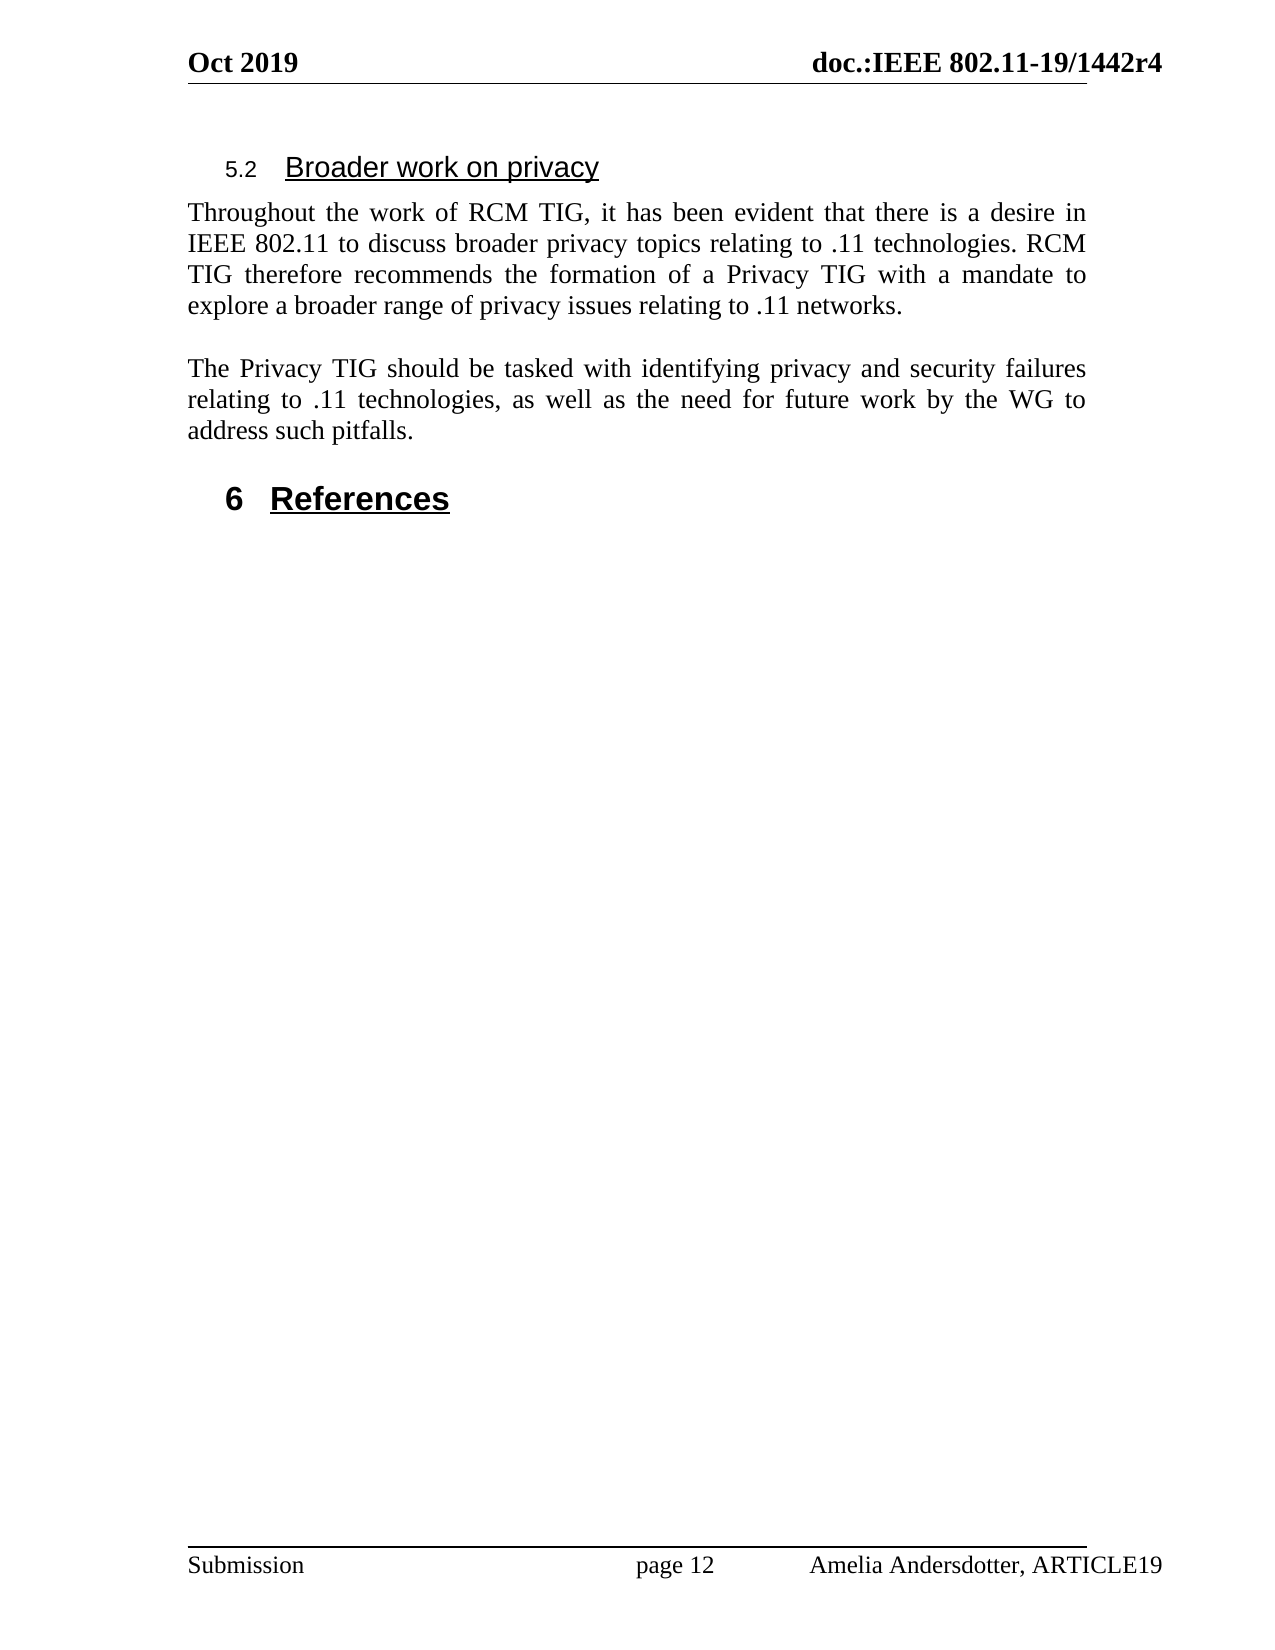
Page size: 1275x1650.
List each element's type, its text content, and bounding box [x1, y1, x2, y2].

subtitle Broader work on privacy [225, 150, 1087, 183]
text The Privacy TIG should be tasked with identifying privacy and security failures relating to .11 technologies, as well as the need for future work by the WG to address such pitfalls. [187, 352, 1087, 445]
subtitle References [225, 478, 1087, 517]
text Throughout the work of RCM TIG, it has been evident that there is a desire in IEEE 802.11 to discuss broader privacy topics relating to .11 technologies. RCM TIG therefore recommends the formation of a Privacy TIG with a mandate to explore a broader range of privacy issues relating to .11 networks. [187, 196, 1087, 321]
